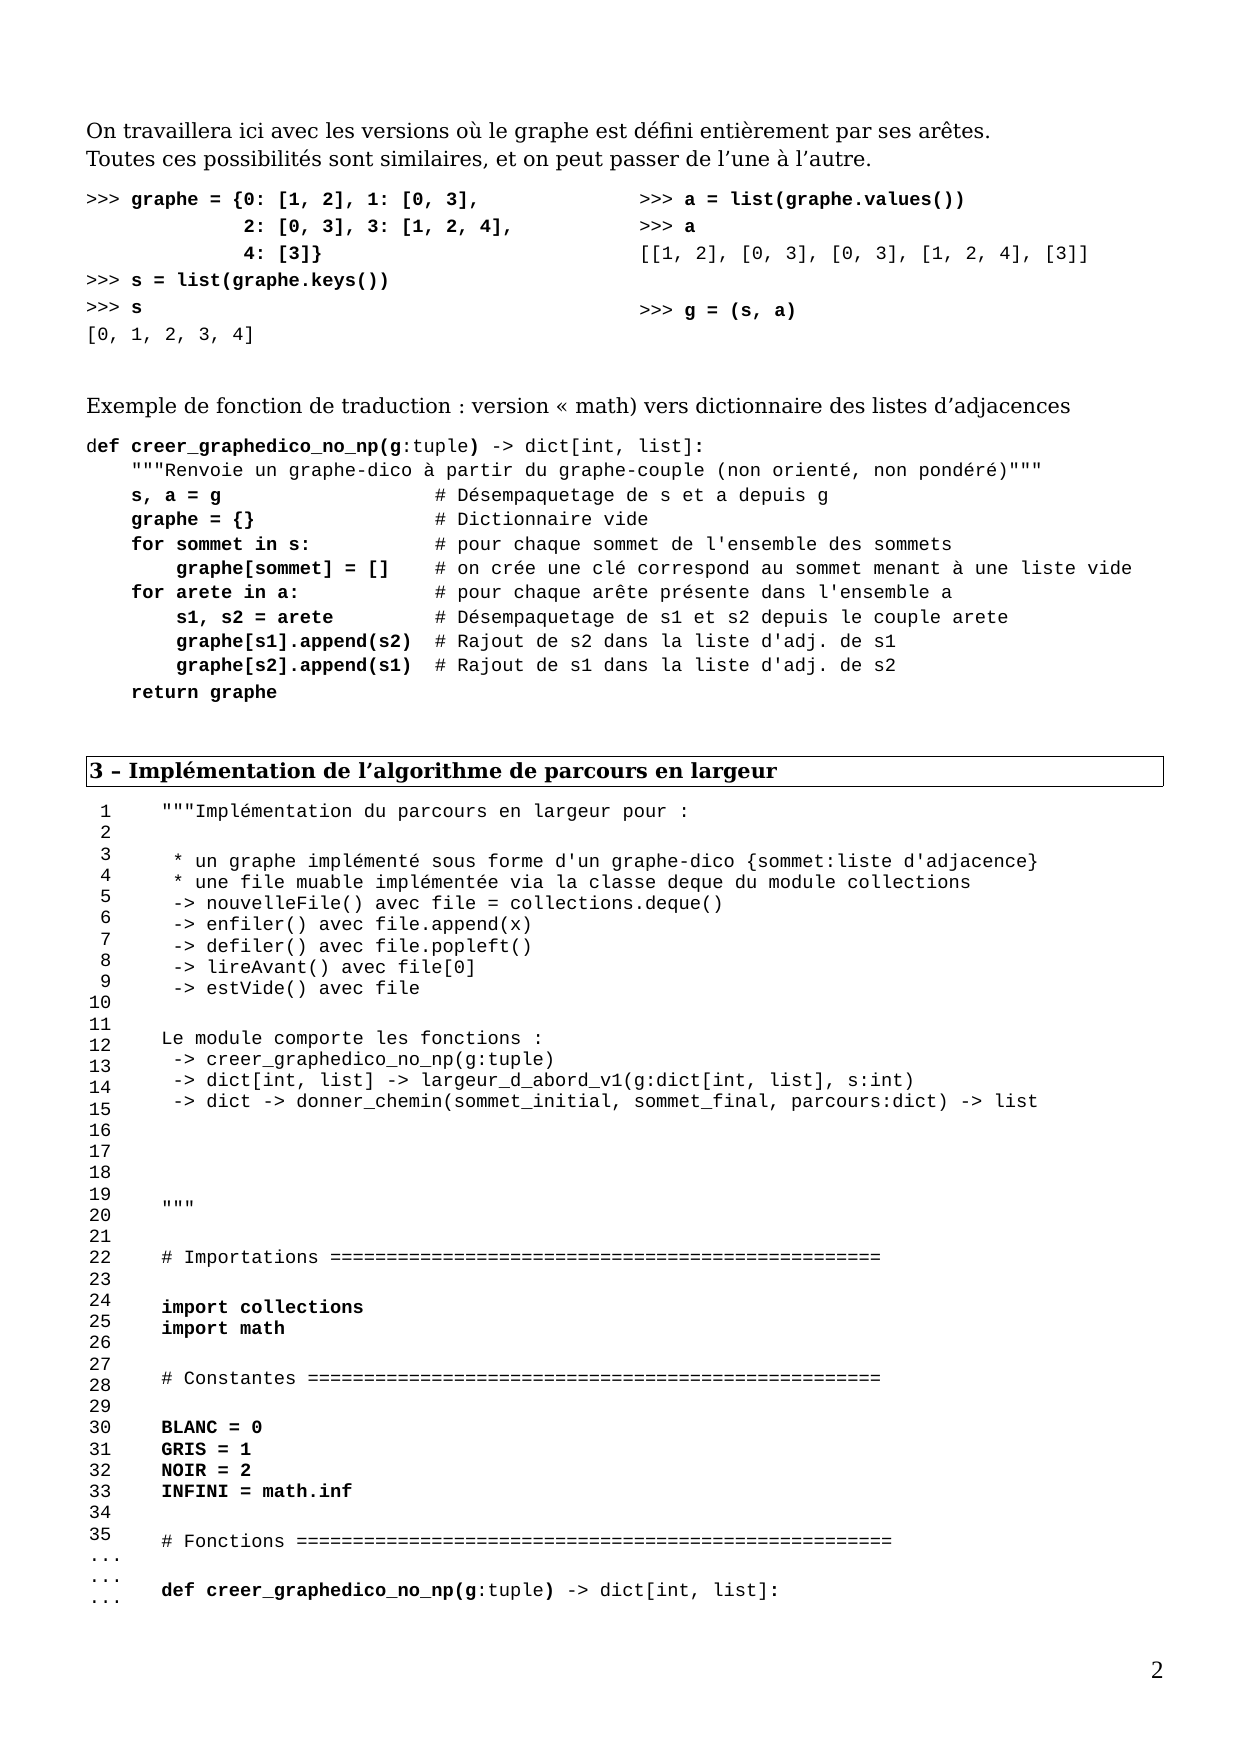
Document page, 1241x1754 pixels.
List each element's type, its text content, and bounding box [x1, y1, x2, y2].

text """Renvoie un graphe-dico à partir du graphe-couple (non orienté, non pondéré)""" [86, 461, 1163, 482]
text s1, s2 = arete # Désempaquetage de s1 et s2 depuis le couple arete [86, 607, 1163, 629]
text [[1, 2], [0, 3], [0, 3], [1, 2, 4], [3]] [639, 244, 1163, 265]
text On travaillera ici avec les versions où le graphe est défini entièrement par ses arêtes. [86, 119, 1163, 143]
text for sommet in s: # pour chaque sommet de l'ensemble des sommets [86, 534, 1163, 556]
text Exemple de fonction de traduction : version « math) vers dictionnaire des listes d’adjacences [86, 394, 1163, 419]
text >>> g = (s, a) [639, 301, 1163, 322]
text def creer_graphedico_no_np(g:tuple) -> dict[int, list]: [86, 437, 1163, 458]
text [0, 1, 2, 3, 4] [86, 325, 610, 346]
text Toutes ces possibilités sont similaires, et on peut passer de l’une à l’autre. [86, 147, 1163, 171]
text for arete in a: # pour chaque arête présente dans l'ensemble a [86, 583, 1163, 604]
text >>> s = list(graphe.keys()) [86, 271, 610, 292]
table_header 1 2 3 4 5 6 7 8 9 10 11 12 13 14 15 16 17 18 19 20 21 22 23 24 25 26 27 28 29 30 31 32 33 34 35 ... ... ... [86, 799, 158, 1612]
text graphe[s2].append(s1) # Rajout de s1 dans la liste d'adj. de s2 [86, 656, 1163, 677]
text graphe[sommet] = [] # on crée une clé correspond au sommet menant à une liste vide [86, 559, 1163, 580]
text >>> a [639, 217, 1163, 238]
text 4: [3]} [86, 244, 610, 265]
text >>> graphe = {0: [1, 2], 1: [0, 3], [86, 189, 610, 211]
text return graphe [86, 681, 1163, 704]
table_header """Implémentation du parcours en largeur pour : * un graphe implémenté sous forme d'un graphe-dico {sommet:liste d'adjacence} * une file muable implémentée via la classe deque du module collections -> nouvelleFile() avec file = collections.deque() -> enfiler() avec file.append(x) -> defiler() avec file.popleft() -> lireAvant() avec file[0] -> estVide() avec file Le module comporte les fonctions : -> creer_graphedico_no_np(g:tuple) -> dict[int, list] -> largeur_d_abord_v1(g:dict[int, list], s:int) -> dict -> donner_chemin(sommet_initial, sommet_final, parcours:dict) -> list """ # Importations ================================================= import collections import math # Constantes =================================================== BLANC = 0 GRIS = 1 NOIR = 2 INFINI = math.inf # Fonctions ===================================================== def creer_graphedico_no_np(g:tuple) -> dict[int, list]: [158, 799, 1163, 1612]
text graphe[s1].append(s2) # Rajout de s2 dans la liste d'adj. de s1 [86, 632, 1163, 653]
text >>> a = list(graphe.values()) [639, 189, 1163, 211]
text >>> s [86, 298, 610, 319]
text s, a = g # Désempaquetage de s et a depuis g [86, 486, 1163, 507]
text 2: [0, 3], 3: [1, 2, 4], [86, 217, 610, 238]
subtitle 3 – Implémentation de l’algorithme de parcours en largeur [87, 757, 1163, 786]
text graphe = {} # Dictionnaire vide [86, 510, 1163, 531]
